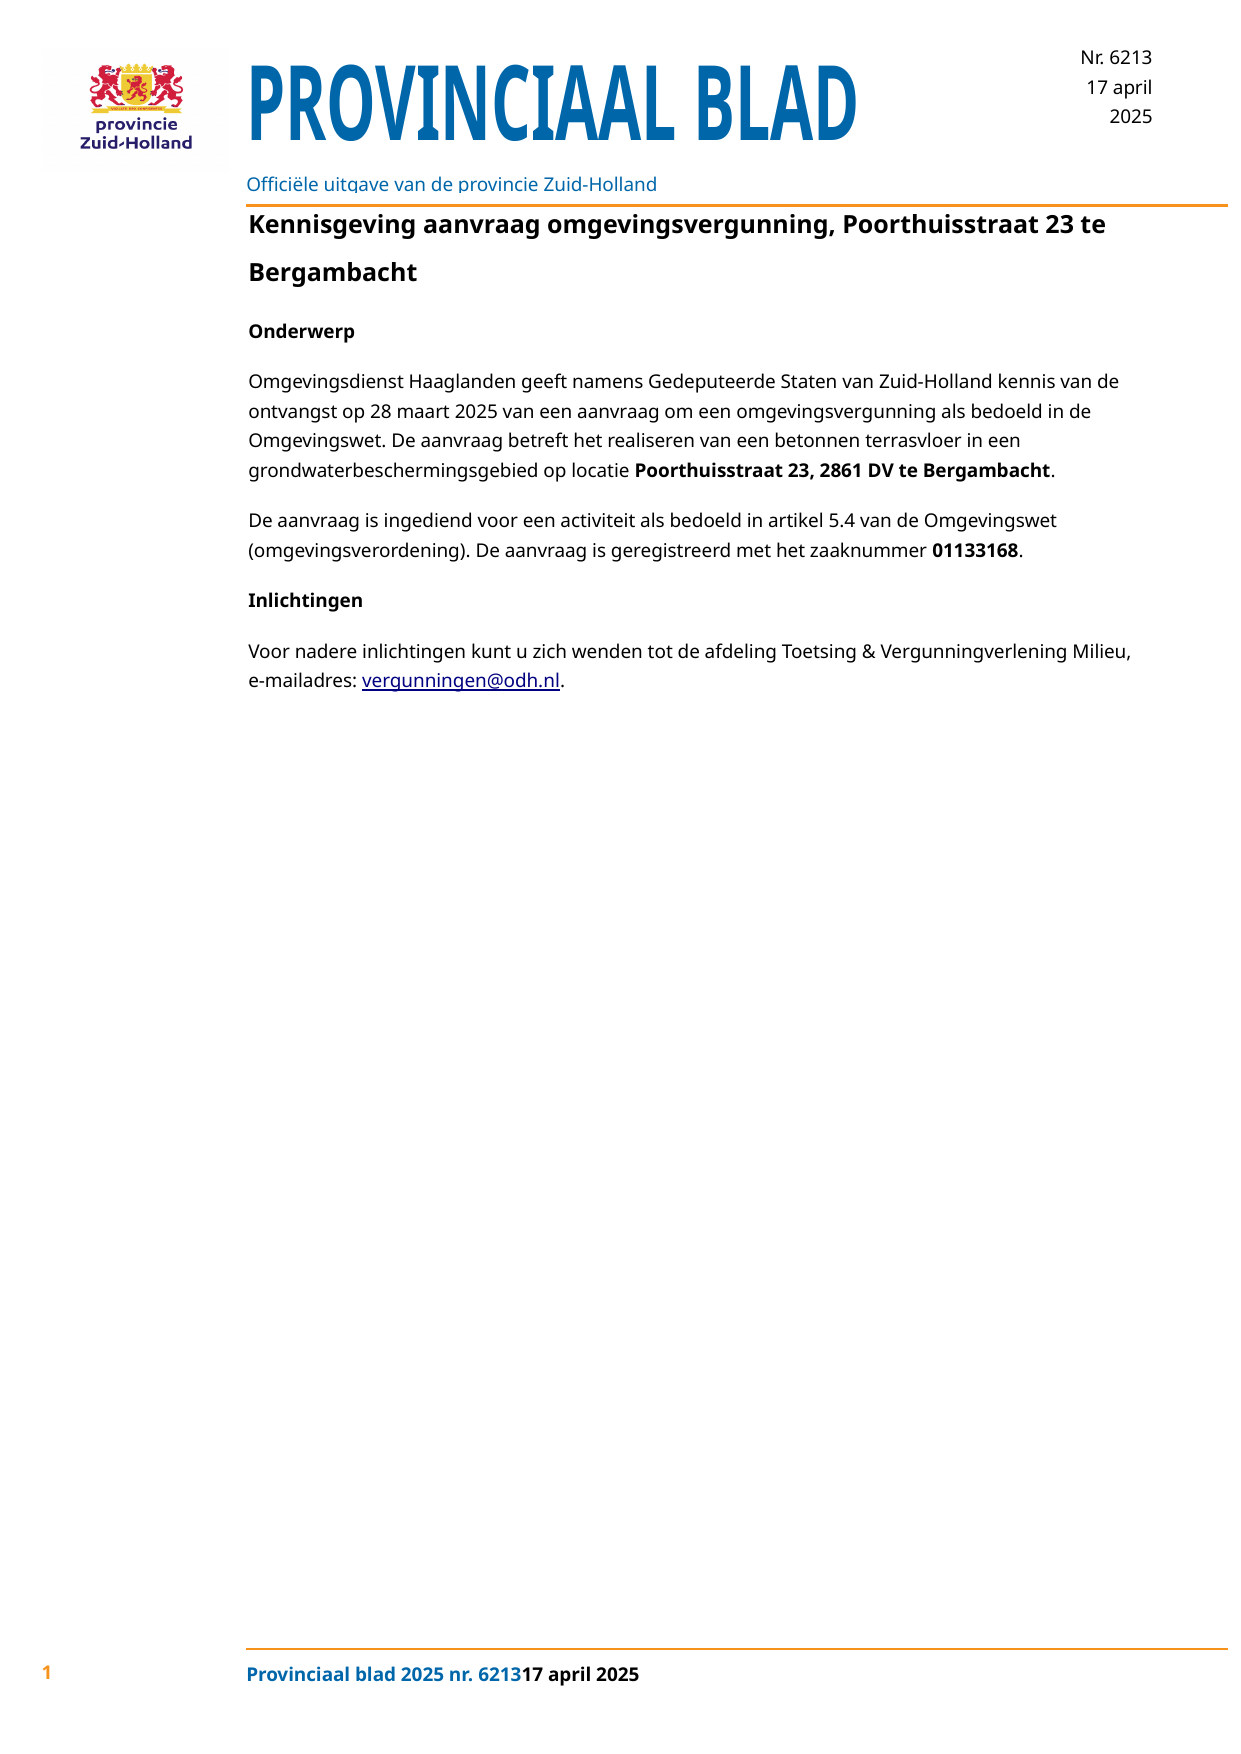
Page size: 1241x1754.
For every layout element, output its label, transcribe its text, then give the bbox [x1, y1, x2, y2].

text De aanvraag is ingediend voor een activiteit als bedoeld in artikel 5.4 van de Omgevingswet (omgevingsverordening). De aanvraag is geregistreerd met het zaaknummer 01133168. [248, 507, 1152, 563]
text Kennisgeving aanvraag omgevingsvergunning, Poorthuisstraat 23 te Bergambacht [248, 207, 1152, 288]
text Onderwerp [248, 318, 1152, 344]
text Voor nadere inlichtingen kunt u zich wenden tot de afdeling Toetsing & Vergunningverlening Milieu, e-mailadres: vergunningen@odh.nl. [248, 638, 1152, 693]
text Inlichtingen [248, 587, 1152, 613]
picture [41, 47, 231, 172]
text Omgevingsdienst Haaglanden geeft namens Gedeputeerde Staten van Zuid-Holland kennis van de ontvangst op 28 maart 2025 van een aanvraag om een omgevingsvergunning als bedoeld in de Omgevingswet. De aanvraag betreft het realiseren van een betonnen terrasvloer in een grondwaterbeschermingsgebied op locatie Poorthuisstraat 23, 2861 DV te Bergambacht. [248, 368, 1152, 483]
